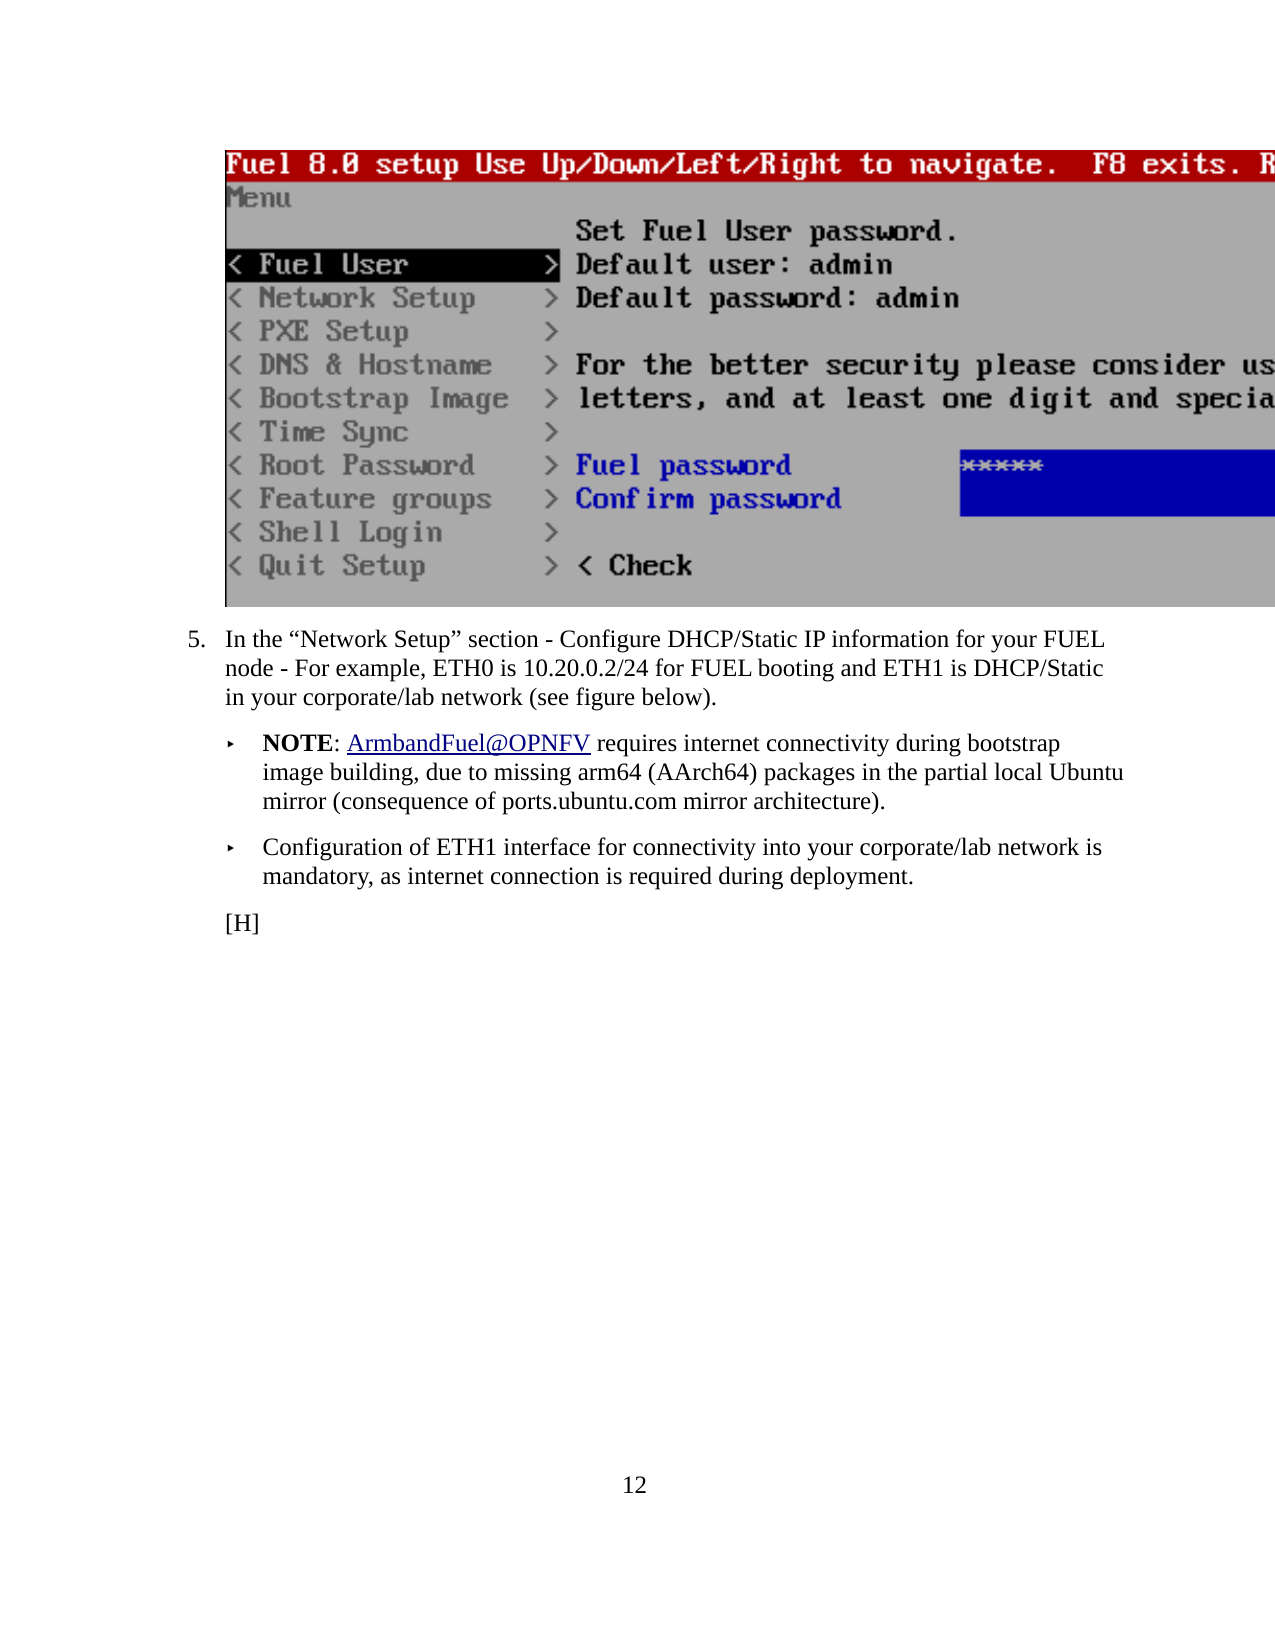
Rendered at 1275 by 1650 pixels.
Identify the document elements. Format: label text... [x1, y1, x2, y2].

list Configuration of ETH1 interface for connectivity into your corporate/lab network is mandatory, as internet connection is required during deployment. [225, 832, 1125, 890]
list NOTE: ArmbandFuel@OPNFV requires internet connectivity during bootstrap image building, due to missing arm64 (AArch64) packages in the partial local Ubuntu mirror (consequence of ports.ubuntu.com mirror architecture). [225, 728, 1125, 814]
picture [225, 150, 1275, 607]
list In the “Network Setup” section - Configure DHCP/Static IP information for your FUEL node - For example, ETH0 is 10.20.0.2/24 for FUEL booting and ETH1 is DHCP/Static in your corporate/lab network (see figure below). [187, 624, 1125, 710]
list [H] [187, 908, 1125, 937]
